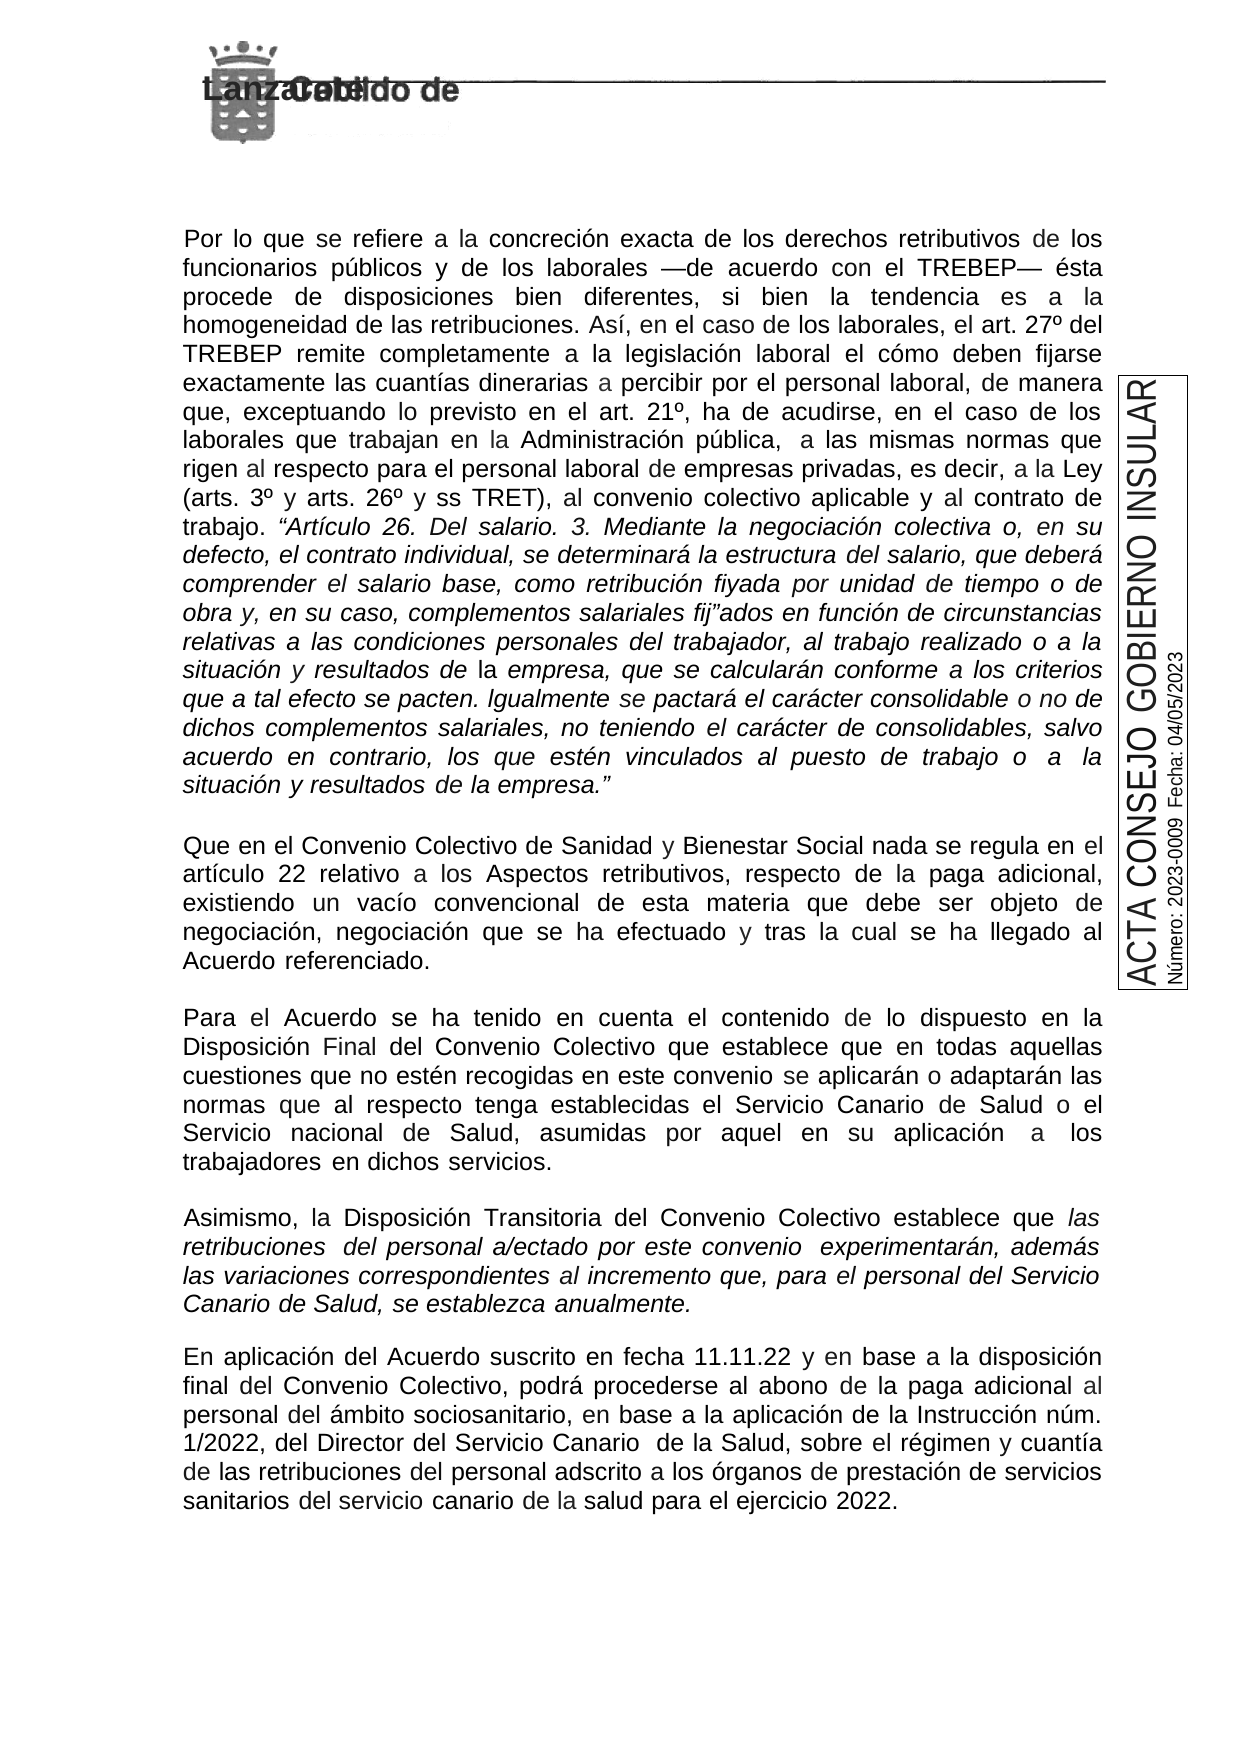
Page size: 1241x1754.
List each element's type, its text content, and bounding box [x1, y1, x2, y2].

text ACTA CONSEJO GOBIERNO INSULAR [1119, 377, 1163, 989]
text Que en el Convenio Colectivo de Sanidad y Bienestar Social nada se regula en el artículo 22 relativo a los Aspectos retributivos, respecto de la paga adicional, existiendo un vacío convencional de esta materia que debe ser objeto de negociación, negociación que se ha efectuado y tras la cual se ha llegado al Acuerdo referenciado. [182, 831, 1103, 974]
text Número: 2023-0009 Fecha: 04/05/2023 [1164, 378, 1185, 989]
picture [202, 41, 1106, 144]
text Asimismo, la Disposición Transitoria del Convenio Colectivo establece que las retribuciones del personal a/ectado por este convenio experimentarán, además las variaciones correspondientes al incremento que, para el personal del Servicio Canario de Salud, se establezca anualmente. [183, 1203, 1100, 1318]
text En aplicación del Acuerdo suscrito en fecha 11.11.22 y en base a la disposición final del Convenio Colectivo, podrá procederse al abono de la paga adicional al personal del ámbito sociosanitario, en base a la aplicación de la Instrucción núm. 1/2022, del Director del Servicio Canario de la Salud, sobre el régimen y cuantía de las retribuciones del personal adscrito a los órganos de prestación de servicios sanitarios del servicio canario de la salud para el ejercicio 2022. [183, 1342, 1102, 1514]
text Para el Acuerdo se ha tenido en cuenta el contenido de lo dispuesto en la Disposición Final del Convenio Colectivo que establece que en todas aquellas cuestiones que no estén recogidas en este convenio se aplicarán o adaptarán las normas que al respecto tenga establecidas el Servicio Canario de Salud o el Servicio nacional de Salud, asumidas por aquel en su aplicación a los trabajadores en dichos servicios. [182, 1003, 1103, 1176]
text Por lo que se refiere a la concreción exacta de los derechos retributivos de los funcionarios públicos y de los laborales —de acuerdo con el TREBEP— ésta procede de disposiciones bien diferentes, si bien la tendencia es a la homogeneidad de las retribuciones. Así, en el caso de los laborales, el art. 27º del TREBEP remite completamente a la legislación laboral el cómo deben fijarse exactamente las cuantías dinerarias a percibir por el personal laboral, de manera que, exceptuando lo previsto en el art. 21º, ha de acudirse, en el caso de los laborales que trabajan en la Administración pública, a las mismas normas que rigen al respecto para el personal laboral de empresas privadas, es decir, a la Ley (arts. 3º y arts. 26º y ss TRET), al convenio colectivo aplicable y al contrato de trabajo. “Artículo 26. Del salario. 3. Mediante la negociación colectiva o, en su defecto, el contrato individual, se determinará la estructura del salario, que deberá comprender el salario base, como retribución fiyada por unidad de tiempo o de obra y, en su caso, complementos salariales fij”ados en función de circunstancias relativas a las condiciones personales del trabajador, al trabajo realizado o a la situación y resultados de la empresa, que se calcularán conforme a los criterios que a tal efecto se pacten. lgualmente se pactará el carácter consolidable o no de dichos complementos salariales, no teniendo el carácter de consolidables, salvo acuerdo en contrario, los que estén vinculados al puesto de trabajo o a la situación y resultados de la empresa.” [182, 224, 1103, 799]
